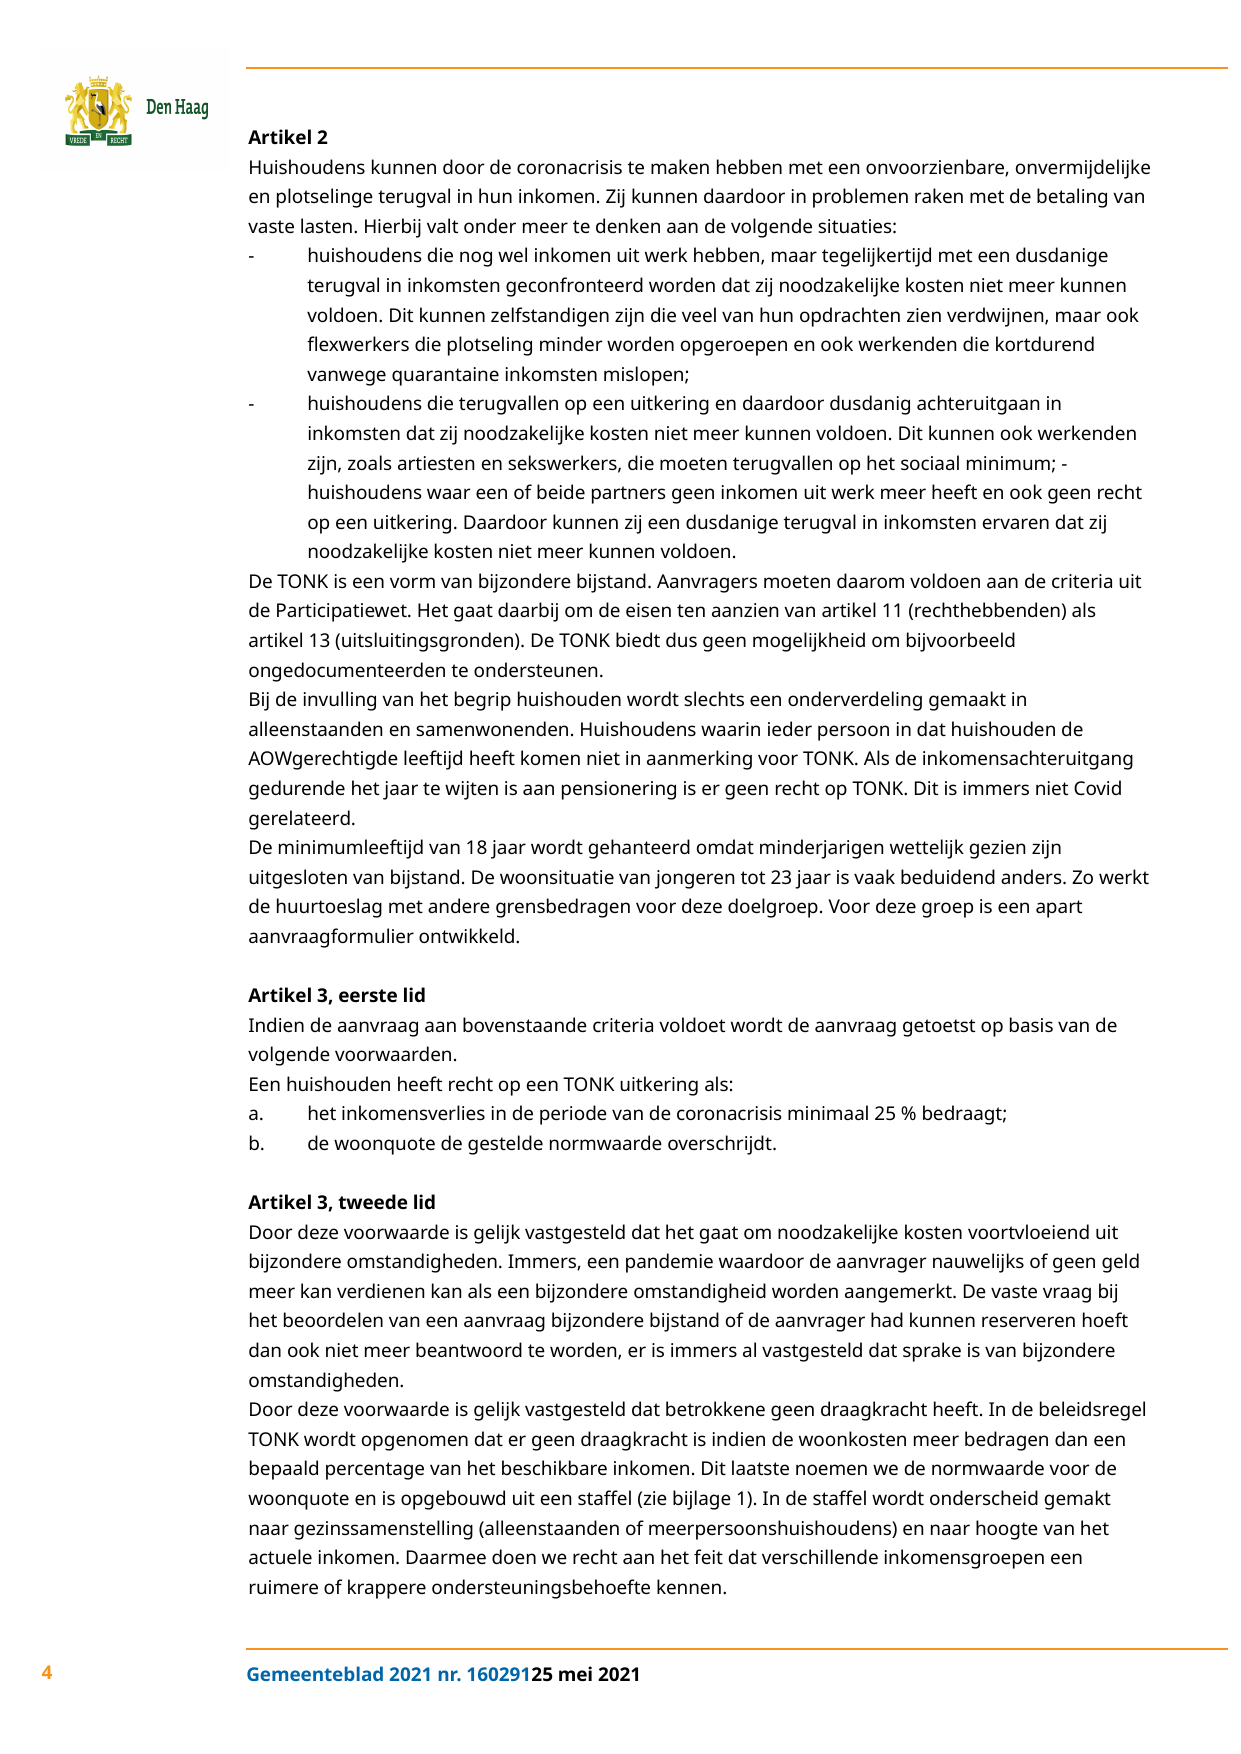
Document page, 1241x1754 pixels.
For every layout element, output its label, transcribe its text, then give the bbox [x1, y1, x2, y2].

list het inkomensverlies in de periode van de coronacrisis minimaal 25 % bedraagt; [248, 1101, 1152, 1126]
text Bij de invulling van het begrip huishouden wordt slechts een onderverdeling gemaakt in alleenstaanden en samenwonenden. Huishoudens waarin ieder persoon in dat huishouden de AOWgerechtigde leeftijd heeft komen niet in aanmerking voor TONK. Als de inkomensachteruitgang gedurende het jaar te wijten is aan pensionering is er geen recht op TONK. Dit is immers niet Covid gerelateerd. [248, 686, 1152, 831]
text Een huishouden heeft recht op een TONK uitkering als: [248, 1071, 1152, 1097]
list de woonquote de gestelde normwaarde overschrijdt. [248, 1130, 1152, 1156]
text De TONK is een vorm van bijzondere bijstand. Aanvragers moeten daarom voldoen aan de criteria uit de Participatiewet. Het gaat daarbij om de eisen ten aanzien van artikel 11 (rechthebbenden) als artikel 13 (uitsluitingsgronden). De TONK biedt dus geen mogelijkheid om bijvoorbeeld ongedocumenteerden te ondersteunen. [248, 568, 1152, 683]
text Artikel 3, tweede lid [248, 1189, 1152, 1215]
picture [41, 47, 231, 172]
text Huishoudens kunnen door de coronacrisis te maken hebben met een onvoorzienbare, onvermijdelijke en plotselinge terugval in hun inkomen. Zij kunnen daardoor in problemen raken met de betaling van vaste lasten. Hierbij valt onder meer te denken aan de volgende situaties: [248, 154, 1152, 239]
text Artikel 2 [248, 124, 1152, 150]
list huishoudens die terugvallen op een uitkering en daardoor dusdanig achteruitgaan in inkomsten dat zij noodzakelijke kosten niet meer kunnen voldoen. Dit kunnen ook werkenden zijn, zoals artiesten en sekswerkers, die moeten terugvallen op het sociaal minimum; - huishoudens waar een of beide partners geen inkomen uit werk meer heeft en ook geen recht op een uitkering. Daardoor kunnen zij een dusdanige terugval in inkomsten ervaren dat zij noodzakelijke kosten niet meer kunnen voldoen. [248, 391, 1152, 564]
list huishoudens die nog wel inkomen uit werk hebben, maar tegelijkertijd met een dusdanige terugval in inkomsten geconfronteerd worden dat zij noodzakelijke kosten niet meer kunnen voldoen. Dit kunnen zelfstandigen zijn die veel van hun opdrachten zien verdwijnen, maar ook flexwerkers die plotseling minder worden opgeroepen en ook werkenden die kortdurend vanwege quarantaine inkomsten mislopen; [248, 243, 1152, 387]
text Indien de aanvraag aan bovenstaande criteria voldoet wordt de aanvraag getoetst op basis van de volgende voorwaarden. [248, 1012, 1152, 1067]
text Door deze voorwaarde is gelijk vastgesteld dat het gaat om noodzakelijke kosten voortvloeiend uit bijzondere omstandigheden. Immers, een pandemie waardoor de aanvrager nauwelijks of geen geld meer kan verdienen kan als een bijzondere omstandigheid worden aangemerkt. De vaste vraag bij het beoordelen van een aanvraag bijzondere bijstand of de aanvrager had kunnen reserveren hoeft dan ook niet meer beantwoord te worden, er is immers al vastgesteld dat sprake is van bijzondere omstandigheden. [248, 1219, 1152, 1393]
text Door deze voorwaarde is gelijk vastgesteld dat betrokkene geen draagkracht heeft. In de beleidsregel TONK wordt opgenomen dat er geen draagkracht is indien de woonkosten meer bedragen dan een bepaald percentage van het beschikbare inkomen. Dit laatste noemen we de normwaarde voor de woonquote en is opgebouwd uit een staffel (zie bijlage 1). In de staffel wordt onderscheid gemakt naar gezinssamenstelling (alleenstaanden of meerpersoonshuishoudens) en naar hoogte van het actuele inkomen. Daarmee doen we recht aan het feit dat verschillende inkomensgroepen een ruimere of krappere ondersteuningsbehoefte kennen. [248, 1396, 1152, 1600]
text Artikel 3, eerste lid [248, 982, 1152, 1008]
text De minimumleeftijd van 18 jaar wordt gehanteerd omdat minderjarigen wettelijk gezien zijn uitgesloten van bijstand. De woonsituatie van jongeren tot 23 jaar is vaak beduidend anders. Zo werkt de huurtoeslag met andere grensbedragen voor deze doelgroep. Voor deze groep is een apart aanvraagformulier ontwikkeld. [248, 834, 1152, 949]
